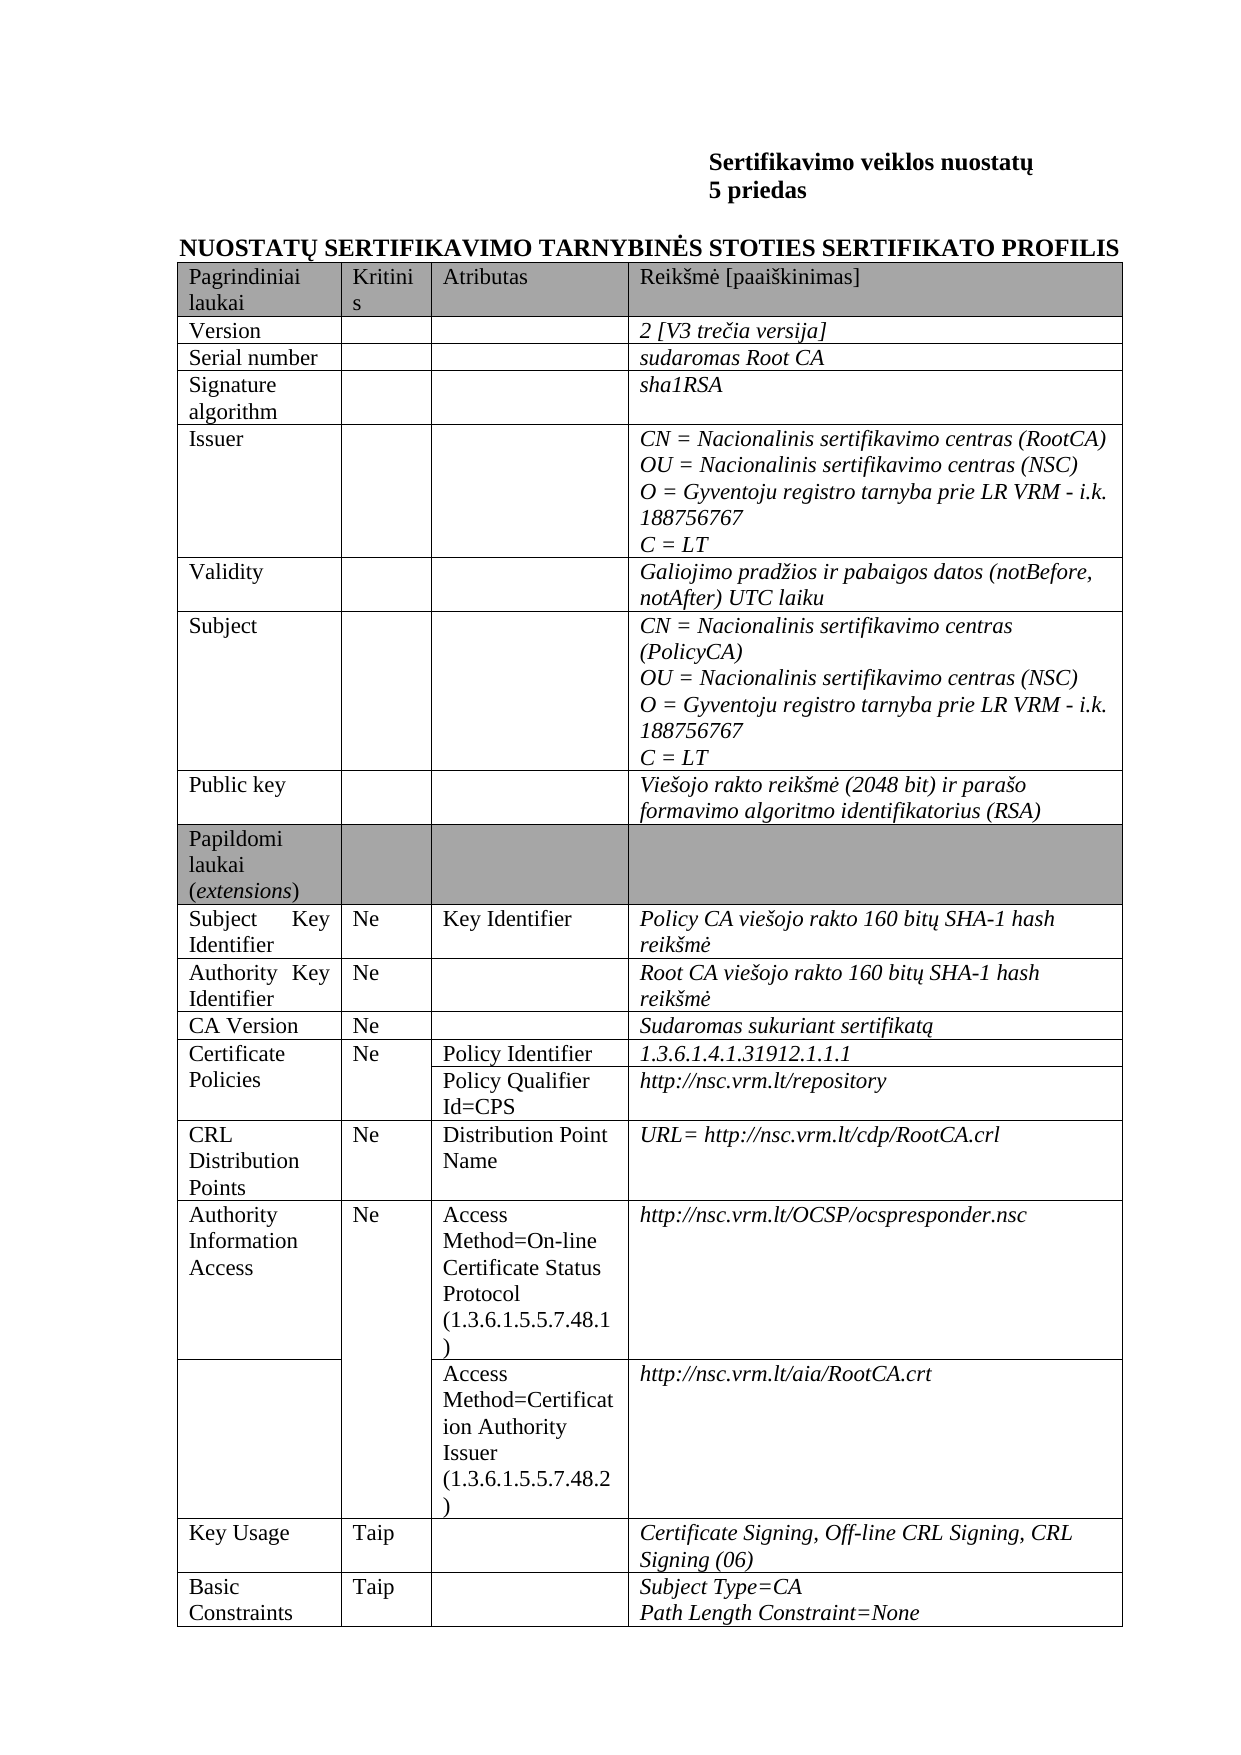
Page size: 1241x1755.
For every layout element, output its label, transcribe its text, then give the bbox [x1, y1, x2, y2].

table_cell Ne [342, 1040, 431, 1120]
table_cell [629, 825, 1122, 904]
table_cell http://nsc.vrm.lt/aia/RootCA.crt [629, 1360, 1122, 1518]
table_cell CN = Nacionalinis sertifikavimo centras (PolicyCA) OU = Nacionalinis sertifikavimo centras (NSC) O = Gyventoju registro tarnyba prie LR VRM - i.k. 188756767 C = LT [629, 612, 1122, 770]
table_cell Basic Constraints [178, 1573, 341, 1626]
table_cell Authority Information Access [178, 1201, 341, 1359]
table_cell Certificate Signing, Off-line CRL Signing, CRL Signing (06) [629, 1519, 1122, 1572]
table_cell CA Version [178, 1012, 341, 1039]
table_cell Key Usage [178, 1519, 341, 1572]
table_cell [432, 558, 628, 611]
table_header Kritinis [342, 263, 431, 316]
table_cell [432, 1573, 628, 1626]
table_cell [342, 344, 431, 370]
table_cell [432, 612, 628, 770]
table_cell [342, 558, 431, 611]
table_cell Subject [178, 612, 341, 770]
table_cell Taip [342, 1519, 431, 1572]
table_cell Issuer [178, 425, 341, 557]
table_cell [432, 771, 628, 824]
table_cell [432, 317, 628, 343]
table_cell Policy CA viešojo rakto 160 bitų SHA-1 hash reikšmė [629, 905, 1122, 957]
table_cell [342, 425, 431, 557]
table_cell CRL Distribution Points [178, 1121, 341, 1200]
text Nuostatų sertifikavimo tarnybinės stoties sertifikato profilis [177, 233, 1122, 262]
text Sertifikavimo veiklos nuostatų [177, 147, 1122, 176]
table_cell Taip [342, 1573, 431, 1626]
table_cell Key Identifier [432, 905, 628, 957]
table_cell Validity [178, 558, 341, 611]
table_cell Galiojimo pradžios ir pabaigos datos (notBefore, notAfter) UTC laiku [629, 558, 1122, 611]
table_cell [342, 371, 431, 424]
table_cell Version [178, 317, 341, 343]
table_header Reikšmė [paaiškinimas] [629, 263, 1122, 316]
table_cell Distribution Point Name [432, 1121, 628, 1200]
table_cell Root CA viešojo rakto 160 bitų SHA-1 hash reikšmė [629, 959, 1122, 1011]
table_cell [432, 1012, 628, 1039]
table_cell 2 [V3 trečia versija] [629, 317, 1122, 343]
table_cell [432, 825, 628, 904]
table_cell Access Method=Certification Authority Issuer (1.3.6.1.5.5.7.48.2) [432, 1360, 628, 1518]
table_cell Subject Type=CA Path Length Constraint=None [629, 1573, 1122, 1626]
table_cell Ne [342, 1012, 431, 1039]
table_cell sudaromas Root CA [629, 344, 1122, 370]
table_header Atributas [432, 263, 628, 316]
table_cell Policy Identifier [432, 1040, 628, 1066]
table_cell Subject Key Identifier [178, 905, 341, 957]
table_cell http://nsc.vrm.lt/OCSP/ocspresponder.nsc [629, 1201, 1122, 1359]
table_cell Public key [178, 771, 341, 824]
table_cell Certificate Policies [178, 1040, 341, 1120]
table_cell Serial number [178, 344, 341, 370]
table_cell [432, 425, 628, 557]
table_cell [342, 771, 431, 824]
table_cell Papildomi laukai (extensions) [178, 825, 341, 904]
table_cell [178, 1360, 341, 1518]
table_cell 1.3.6.1.4.1.31912.1.1.1 [629, 1040, 1122, 1066]
table_cell [342, 612, 431, 770]
table_cell Ne [342, 905, 431, 957]
table_cell URL= http://nsc.vrm.lt/cdp/RootCA.crl [629, 1121, 1122, 1200]
table_cell [342, 825, 431, 904]
table_cell [432, 344, 628, 370]
table_cell Sudaromas sukuriant sertifikatą [629, 1012, 1122, 1039]
table_cell CN = Nacionalinis sertifikavimo centras (RootCA) OU = Nacionalinis sertifikavimo centras (NSC) O = Gyventoju registro tarnyba prie LR VRM - i.k. 188756767 C = LT [629, 425, 1122, 557]
table_cell http://nsc.vrm.lt/repository [629, 1067, 1122, 1120]
table_header Pagrindiniai laukai [178, 263, 341, 316]
text 5 priedas [177, 176, 1122, 204]
table_cell [342, 317, 431, 343]
table_cell sha1RSA [629, 371, 1122, 424]
table_cell Access Method=On-line Certificate Status Protocol (1.3.6.1.5.5.7.48.1) [432, 1201, 628, 1359]
table_cell [432, 959, 628, 1011]
table_cell Policy Qualifier Id=CPS [432, 1067, 628, 1120]
table_cell Ne [342, 959, 431, 1011]
table_cell Ne [342, 1201, 431, 1518]
table_cell Ne [342, 1121, 431, 1200]
table_cell [432, 1519, 628, 1572]
table_cell [432, 371, 628, 424]
table_cell Viešojo rakto reikšmė (2048 bit) ir parašo formavimo algoritmo identifikatorius (RSA) [629, 771, 1122, 824]
table_cell Signature algorithm [178, 371, 341, 424]
table_cell Authority Key Identifier [178, 959, 341, 1011]
